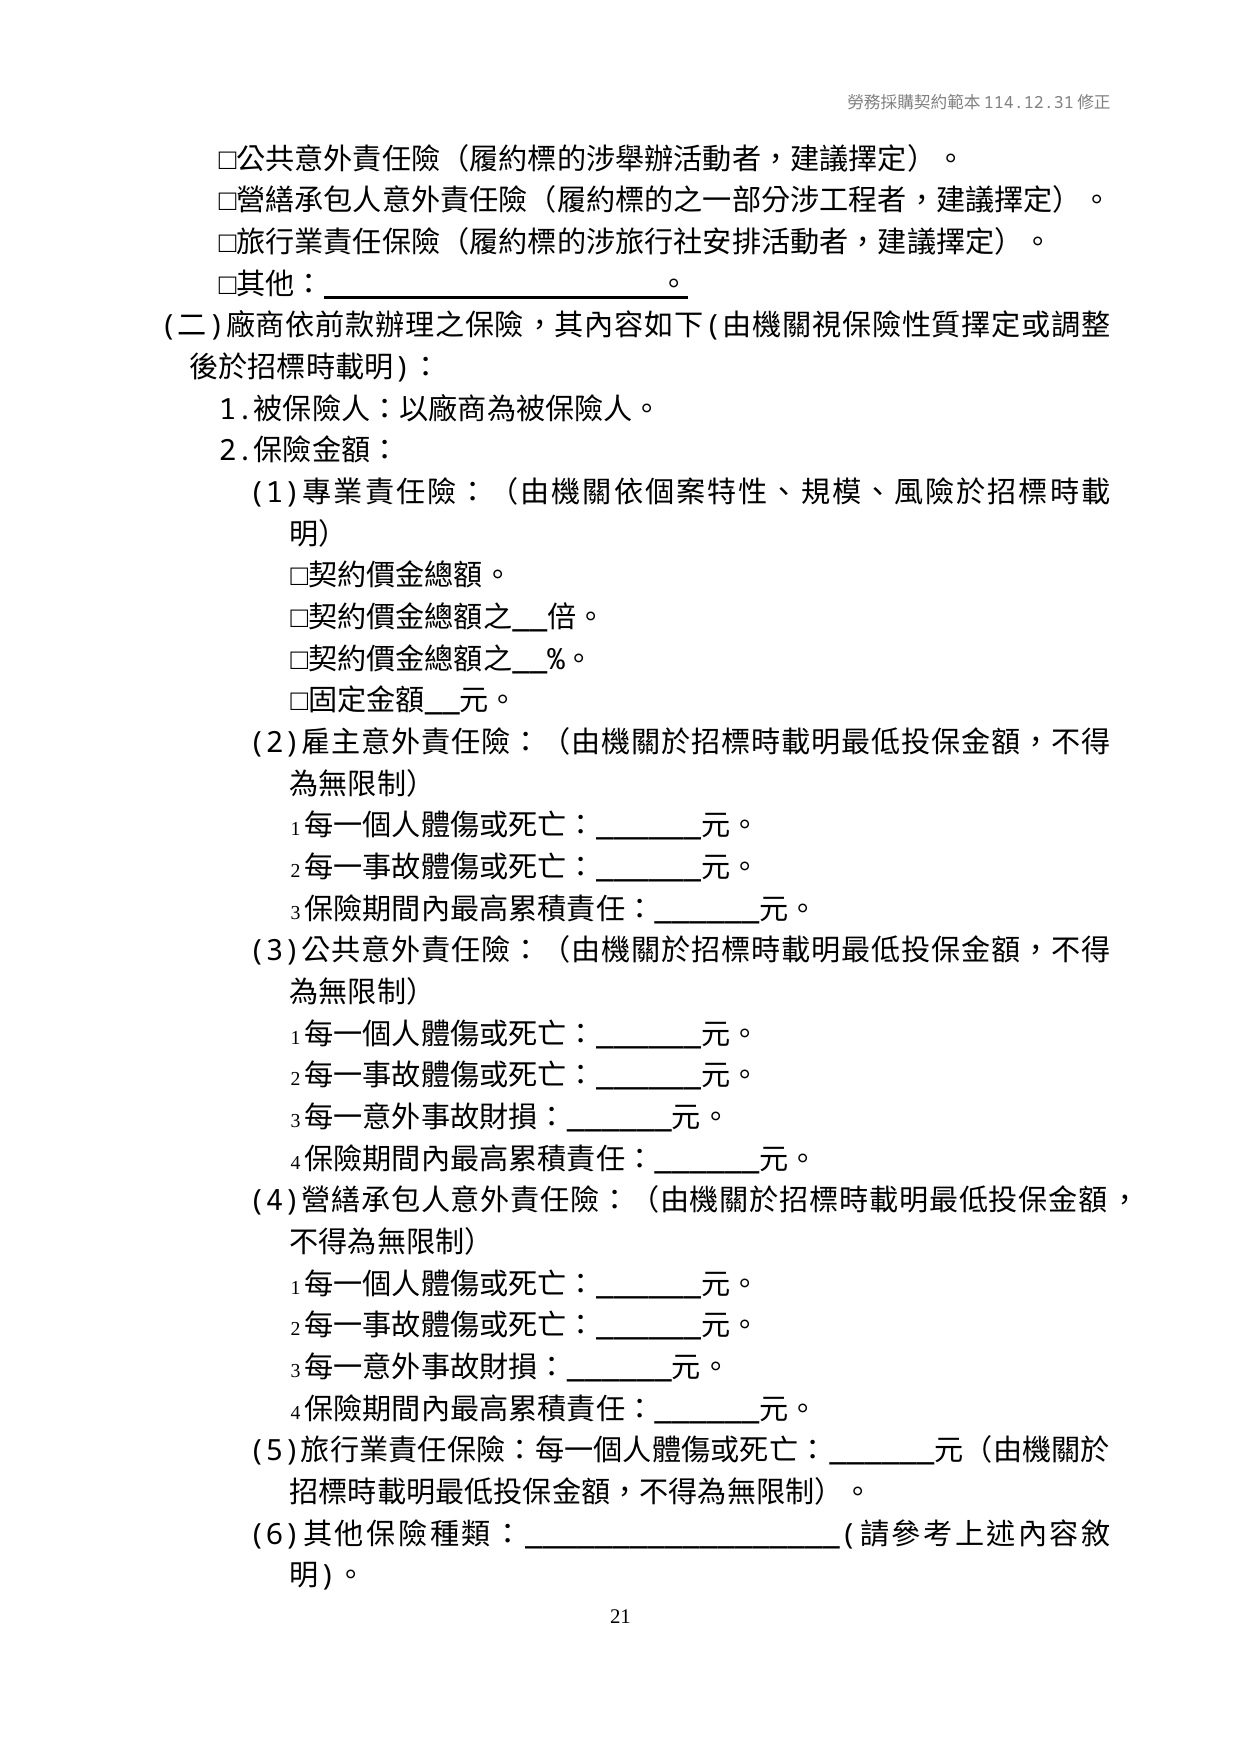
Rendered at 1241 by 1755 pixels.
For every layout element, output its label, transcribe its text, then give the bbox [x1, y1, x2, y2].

text (2)雇主意外責任險：（由機關於招標時載明最低投保金額，不得為無限制） [248, 719, 1110, 802]
text (1)專業責任險：（由機關依個案特性、規模、風險於招標時載明） [248, 469, 1110, 552]
text 2每一事故體傷或死亡：______元。 [290, 1052, 1110, 1094]
text 2每一事故體傷或死亡：______元。 [290, 844, 1110, 886]
text □固定金額__元。 [290, 677, 1110, 719]
text 4保險期間內最高累積責任：______元。 [290, 1136, 1110, 1177]
text □契約價金總額之__倍。 [290, 594, 1110, 636]
text 1每一個人體傷或死亡：______元。 [290, 1261, 1110, 1302]
text 2每一事故體傷或死亡：______元。 [290, 1302, 1110, 1344]
text □契約價金總額。 [290, 552, 1110, 594]
text 3每一意外事故財損：______元。 [290, 1094, 1110, 1136]
text 2.保險金額： [218, 427, 1110, 469]
text □公共意外責任險（履約標的涉舉辦活動者，建議擇定）。 [218, 136, 1110, 177]
text 1.被保險人：以廠商為被保險人。 [218, 386, 1110, 427]
text 3每一意外事故財損：______元。 [290, 1344, 1110, 1386]
text (4)營繕承包人意外責任險：（由機關於招標時載明最低投保金額，不得為無限制） [248, 1177, 1110, 1261]
text (5)旅行業責任保險：每一個人體傷或死亡：______元（由機關於招標時載明最低投保金額，不得為無限制）。 [248, 1427, 1110, 1511]
text □契約價金總額之__%。 [290, 636, 1110, 677]
text 1每一個人體傷或死亡：______元。 [290, 1011, 1110, 1052]
text (二)廠商依前款辦理之保險，其內容如下(由機關視保險性質擇定或調整後於招標時載明)： [159, 302, 1110, 386]
text □其他： 。 [218, 261, 1110, 302]
text 1每一個人體傷或死亡：______元。 [290, 802, 1110, 844]
text □營繕承包人意外責任險（履約標的之一部分涉工程者，建議擇定）。 [218, 177, 1110, 219]
text □旅行業責任保險（履約標的涉旅行社安排活動者，建議擇定）。 [218, 219, 1110, 261]
text 3保險期間內最高累積責任：______元。 [290, 886, 1110, 927]
text (3)公共意外責任險：（由機關於招標時載明最低投保金額，不得為無限制） [248, 927, 1110, 1011]
text (6)其他保險種類：__________________(請參考上述內容敘明)。 [248, 1511, 1110, 1594]
text 4保險期間內最高累積責任：______元。 [290, 1386, 1110, 1427]
